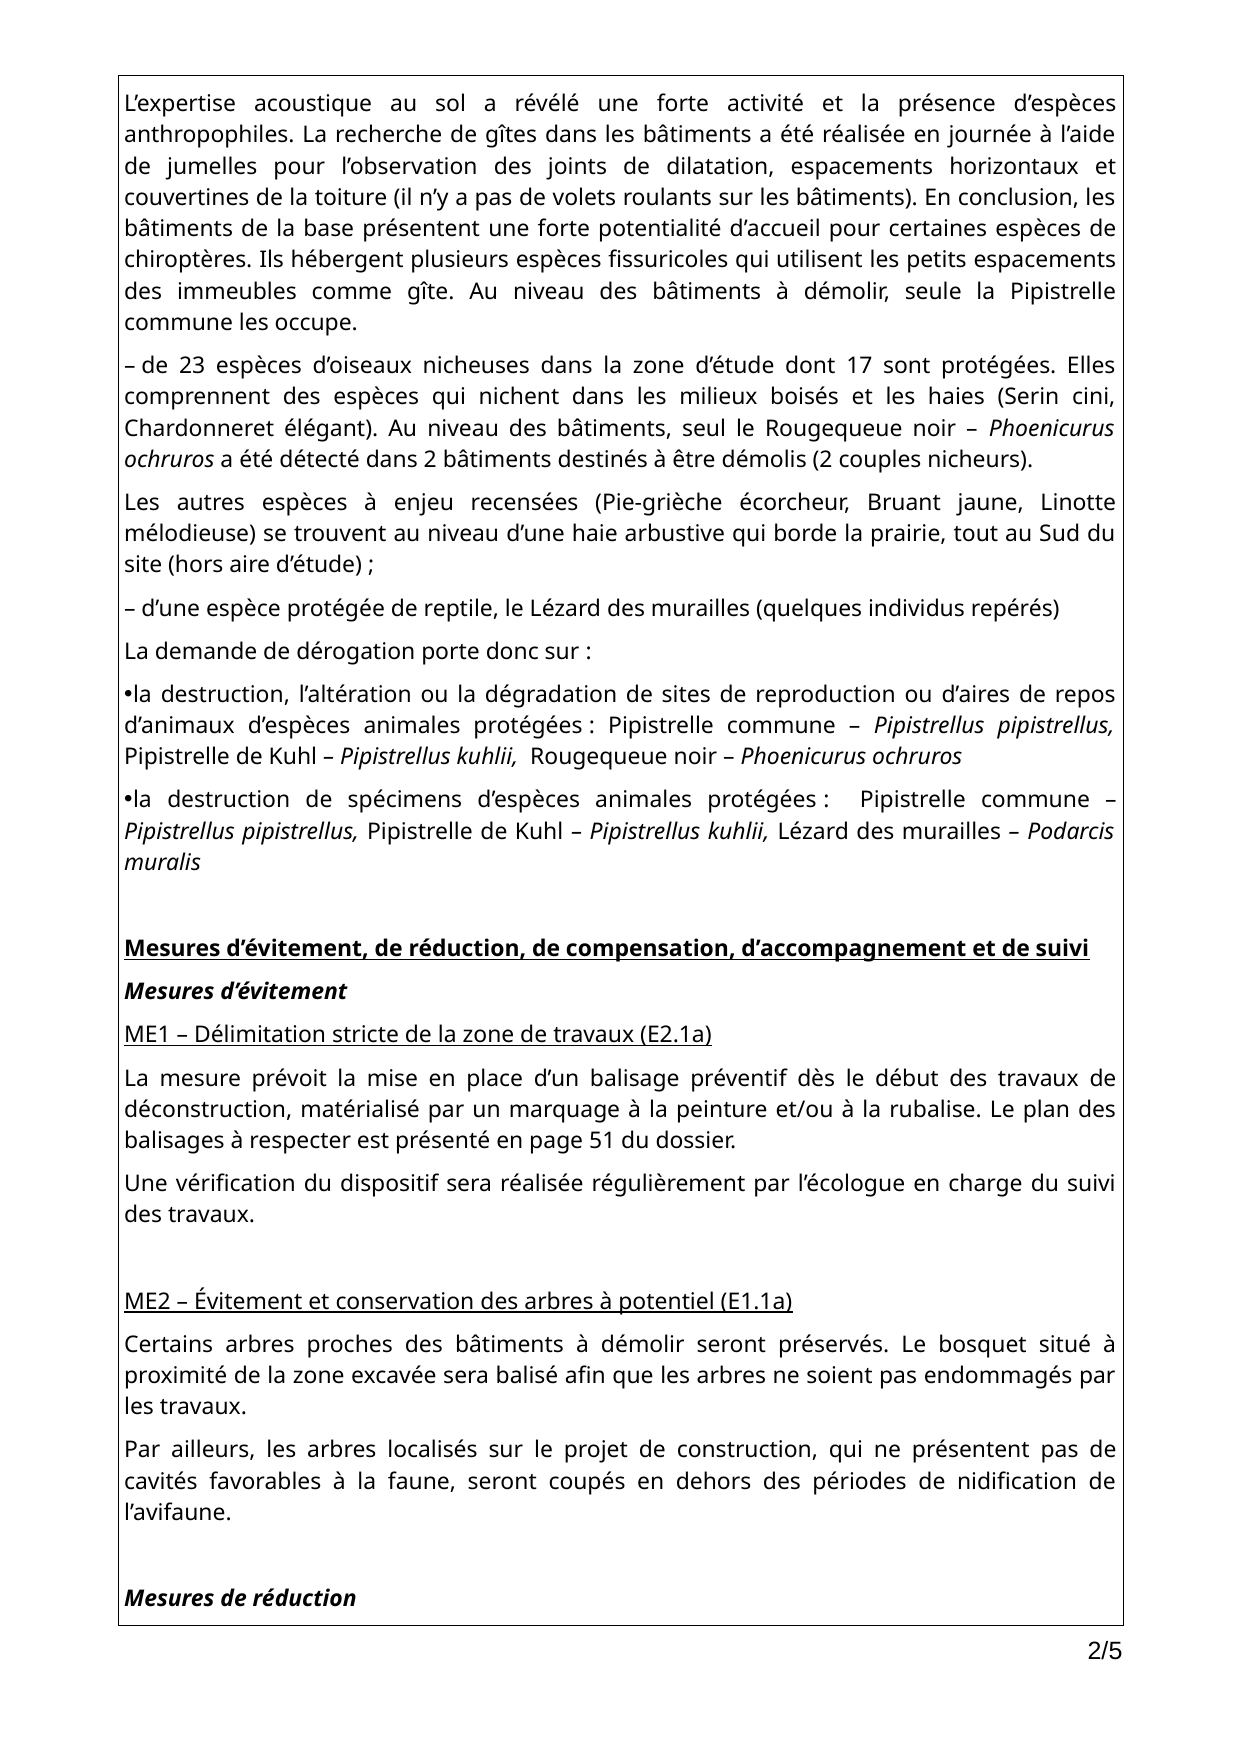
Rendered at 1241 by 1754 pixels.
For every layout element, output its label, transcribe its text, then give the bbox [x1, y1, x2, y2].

table_cell L’expertise acoustique au sol a révélé une forte activité et la présence d’espèces anthropophiles. La recherche de gîtes dans les bâtiments a été réalisée en journée à l’aide de jumelles pour l’observation des joints de dilatation, espacements horizontaux et couvertines de la toiture (il n’y a pas de volets roulants sur les bâtiments). En conclusion, les bâtiments de la base présentent une forte potentialité d’accueil pour certaines espèces de chiroptères. Ils hébergent plusieurs espèces fissuricoles qui utilisent les petits espacements des immeubles comme gîte. Au niveau des bâtiments à démolir, seule la Pipistrelle commune les occupe. – de 23 espèces d’oiseaux nicheuses dans la zone d’étude dont 17 sont protégées. Elles comprennent des espèces qui nichent dans les milieux boisés et les haies (Serin cini, Chardonneret élégant). Au niveau des bâtiments, seul le Rougequeue noir – Phoenicurus ochruros a été détecté dans 2 bâtiments destinés à être démolis (2 couples nicheurs). Les autres espèces à enjeu recensées (Pie-grièche écorcheur, Bruant jaune, Linotte mélodieuse) se trouvent au niveau d’une haie arbustive qui borde la prairie, tout au Sud du site (hors aire d’étude) ; – d’une espèce protégée de reptile, le Lézard des murailles (quelques individus repérés) La demande de dérogation porte donc sur : la destruction, l’altération ou la dégradation de sites de reproduction ou d’aires de repos d’animaux d’espèces animales protégées : Pipistrelle commune – Pipistrellus pipistrellus, Pipistrelle de Kuhl – Pipistrellus kuhlii, Rougequeue noir – Phoenicurus ochruros la destruction de spécimens d’espèces animales protégées : Pipistrelle commune – Pipistrellus pipistrellus, Pipistrelle de Kuhl – Pipistrellus kuhlii, Lézard des murailles – Podarcis muralis Mesures d’évitement, de réduction, de compensation, d’accompagnement et de suivi Mesures d’évitement ME1 – Délimitation stricte de la zone de travaux (E2.1a) La mesure prévoit la mise en place d’un balisage préventif dès le début des travaux de déconstruction, matérialisé par un marquage à la peinture et/ou à la rubalise. Le plan des balisages à respecter est présenté en page 51 du dossier. Une vérification du dispositif sera réalisée régulièrement par l’écologue en charge du suivi des travaux. ME2 – Évitement et conservation des arbres à potentiel (E1.1a) Certains arbres proches des bâtiments à démolir seront préservés. Le bosquet situé à proximité de la zone excavée sera balisé afin que les arbres ne soient pas endommagés par les travaux. Par ailleurs, les arbres localisés sur le projet de construction, qui ne présentent pas de cavités favorables à la faune, seront coupés en dehors des périodes de nidification de l’avifaune. Mesures de réduction [119, 76, 1123, 1625]
